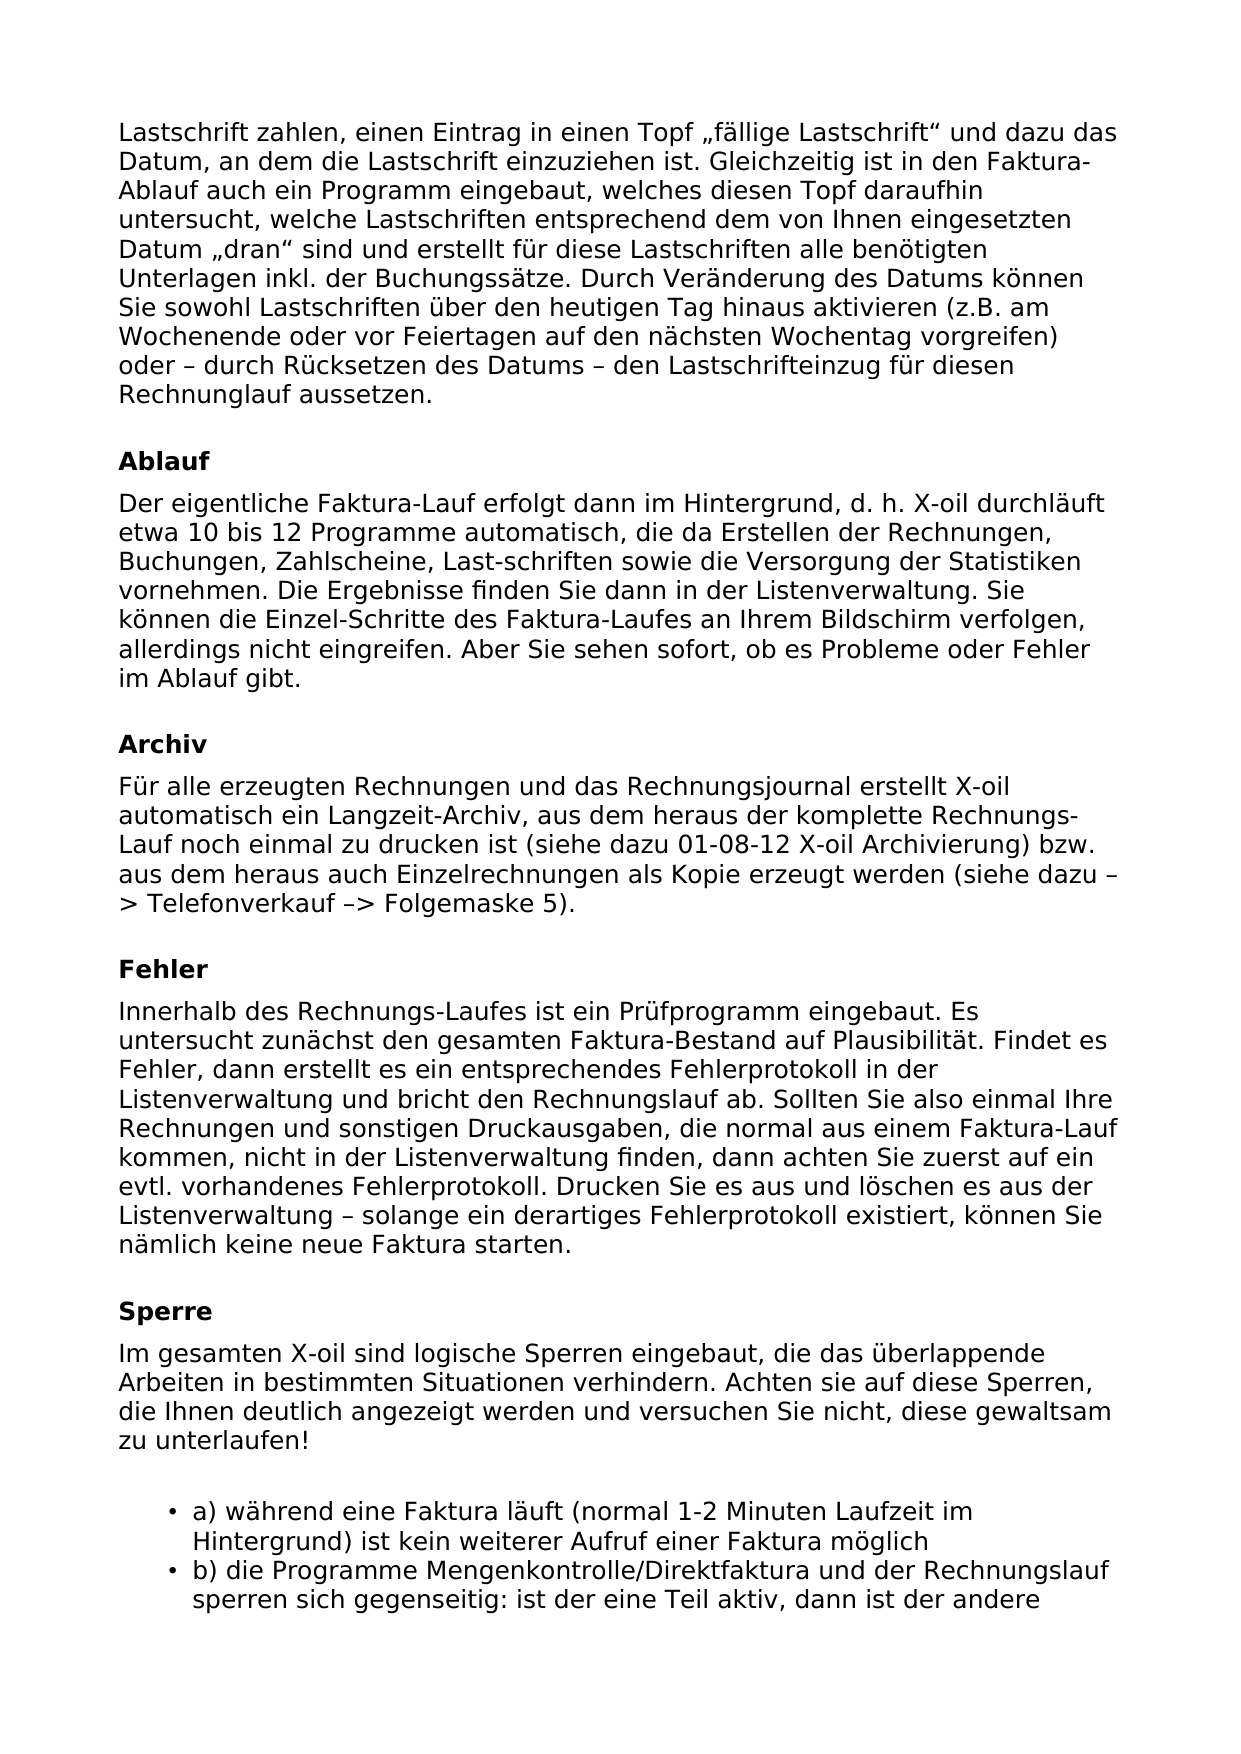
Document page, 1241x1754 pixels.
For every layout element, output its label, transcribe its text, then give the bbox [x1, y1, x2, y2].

subtitle Sperre [118, 1297, 1122, 1326]
text Für alle erzeugten Rechnungen und das Rechnungsjournal erstellt X-oil automatisch ein Langzeit-Archiv, aus dem heraus der komplette Rechnungs-Lauf noch einmal zu drucken ist (siehe dazu 01-08-12 X-oil Archivierung) bzw. aus dem heraus auch Einzelrechnungen als Kopie erzeugt werden (siehe dazu –> Telefonverkauf –> Folgemaske 5). [118, 772, 1122, 918]
list b) die Programme Mengenkontrolle/Direktfaktura und der Rechnungslauf sperren sich gegenseitig: ist der eine Teil aktiv, dann ist der andere [177, 1556, 1122, 1614]
subtitle Archiv [118, 731, 1122, 760]
subtitle Fehler [118, 956, 1122, 985]
text Der eigentliche Faktura-Lauf erfolgt dann im Hintergrund, d. h. X-oil durchläuft etwa 10 bis 12 Programme automatisch, die da Erstellen der Rechnungen, Buchungen, Zahlscheine, Last-schriften sowie die Versorgung der Statistiken vornehmen. Die Ergebnisse finden Sie dann in der Listenverwaltung. Sie können die Einzel-Schritte des Faktura-Laufes an Ihrem Bildschirm verfolgen, allerdings nicht eingreifen. Aber Sie sehen sofort, ob es Probleme oder Fehler im Ablauf gibt. [118, 489, 1122, 693]
subtitle Ablauf [118, 447, 1122, 476]
text Lastschrift zahlen, einen Eintrag in einen Topf „fällige Lastschrift“ und dazu das Datum, an dem die Lastschrift einzuziehen ist. Gleichzeitig ist in den Faktura-Ablauf auch ein Programm eingebaut, welches diesen Topf daraufhin untersucht, welche Lastschriften entsprechend dem von Ihnen eingesetzten Datum „dran“ sind und erstellt für diese Lastschriften alle benötigten Unterlagen inkl. der Buchungssätze. Durch Veränderung des Datums können Sie sowohl Lastschriften über den heutigen Tag hinaus aktivieren (z.B. am Wochenende oder vor Feiertagen auf den nächsten Wochentag vorgreifen) oder – durch Rücksetzen des Datums – den Lastschrifteinzug für diesen Rechnunglauf aussetzen. [118, 118, 1122, 410]
list a) während eine Faktura läuft (normal 1-2 Minuten Laufzeit im Hintergrund) ist kein weiterer Aufruf einer Faktura möglich [177, 1498, 1122, 1556]
text Im gesamten X-oil sind logische Sperren eingebaut, die das überlappende Arbeiten in bestimmten Situationen verhindern. Achten sie auf diese Sperren, die Ihnen deutlich angezeigt werden und versuchen Sie nicht, diese gewaltsam zu unterlaufen! [118, 1339, 1122, 1456]
text Innerhalb des Rechnungs-Laufes ist ein Prüfprogramm eingebaut. Es untersucht zunächst den gesamten Faktura-Bestand auf Plausibilität. Findet es Fehler, dann erstellt es ein entsprechendes Fehlerprotokoll in der Listenverwaltung und bricht den Rechnungslauf ab. Sollten Sie also einmal Ihre Rechnungen und sonstigen Druckausgaben, die normal aus einem Faktura-Lauf kommen, nicht in der Listenverwaltung finden, dann achten Sie zuerst auf ein evtl. vorhandenes Fehlerprotokoll. Drucken Sie es aus und löschen es aus der Listenverwaltung – solange ein derartiges Fehlerprotokoll existiert, können Sie nämlich keine neue Faktura starten. [118, 997, 1122, 1260]
